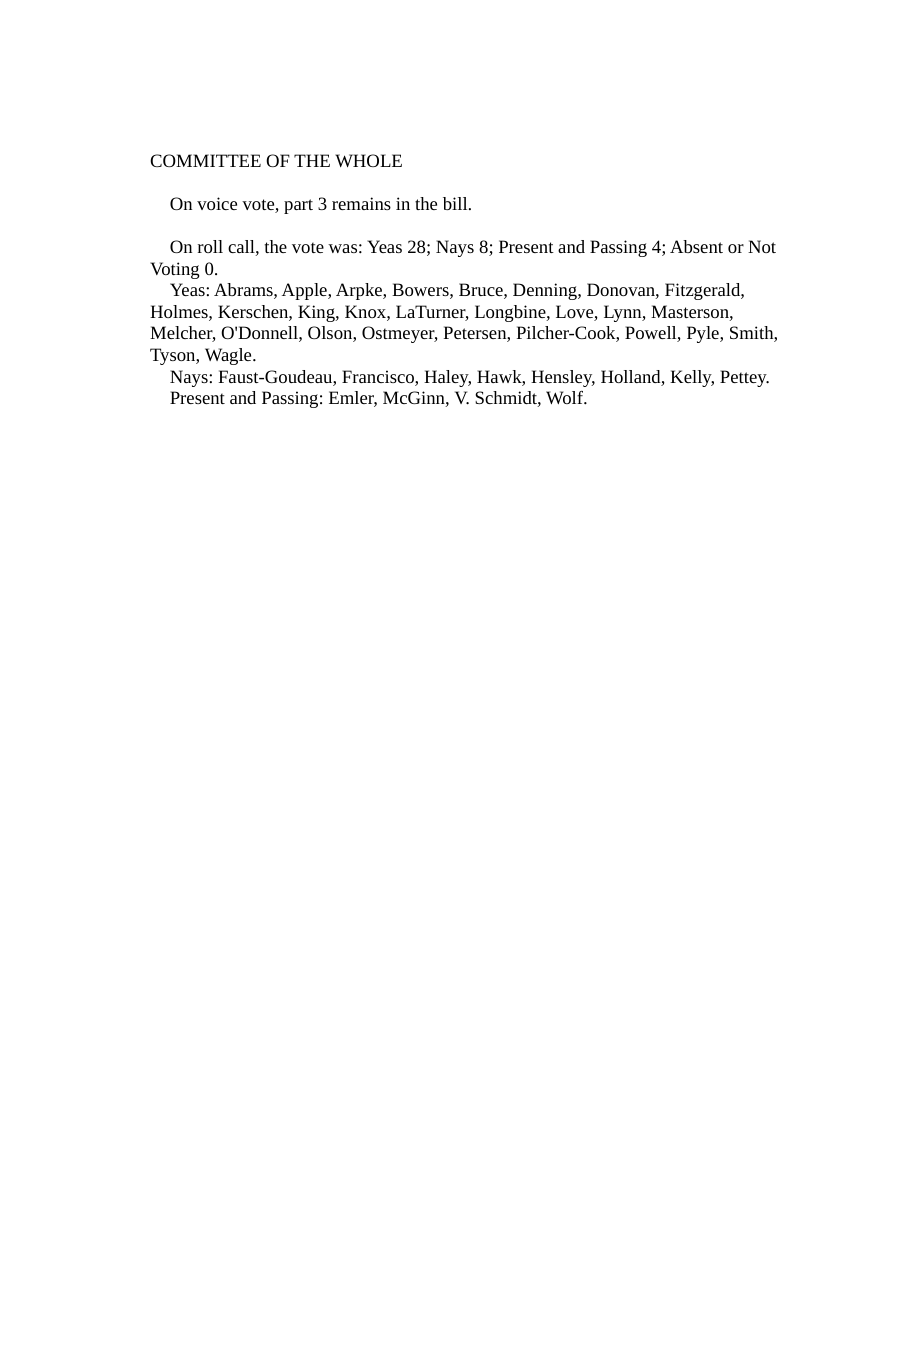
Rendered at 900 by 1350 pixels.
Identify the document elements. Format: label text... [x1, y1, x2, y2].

text Present and Passing: Emler, McGinn, V. Schmidt, Wolf. [150, 387, 787, 409]
text Nays: Faust-Goudeau, Francisco, Haley, Hawk, Hensley, Holland, Kelly, Pettey. [150, 366, 787, 387]
text On roll call, the vote was: Yeas 28; Nays 8; Present and Passing 4; Absent or Not Voting 0. [150, 236, 787, 279]
text On voice vote, part 3 remains in the bill. [150, 193, 787, 215]
text Yeas: Abrams, Apple, Arpke, Bowers, Bruce, Denning, Donovan, Fitzgerald, Holmes, Kerschen, King, Knox, LaTurner, Longbine, Love, Lynn, Masterson, Melcher, O'Donnell, Olson, Ostmeyer, Petersen, Pilcher-Cook, Powell, Pyle, Smith, Tyson, Wagle. [150, 279, 787, 366]
text COMMITTEE OF THE WHOLE [150, 150, 787, 172]
